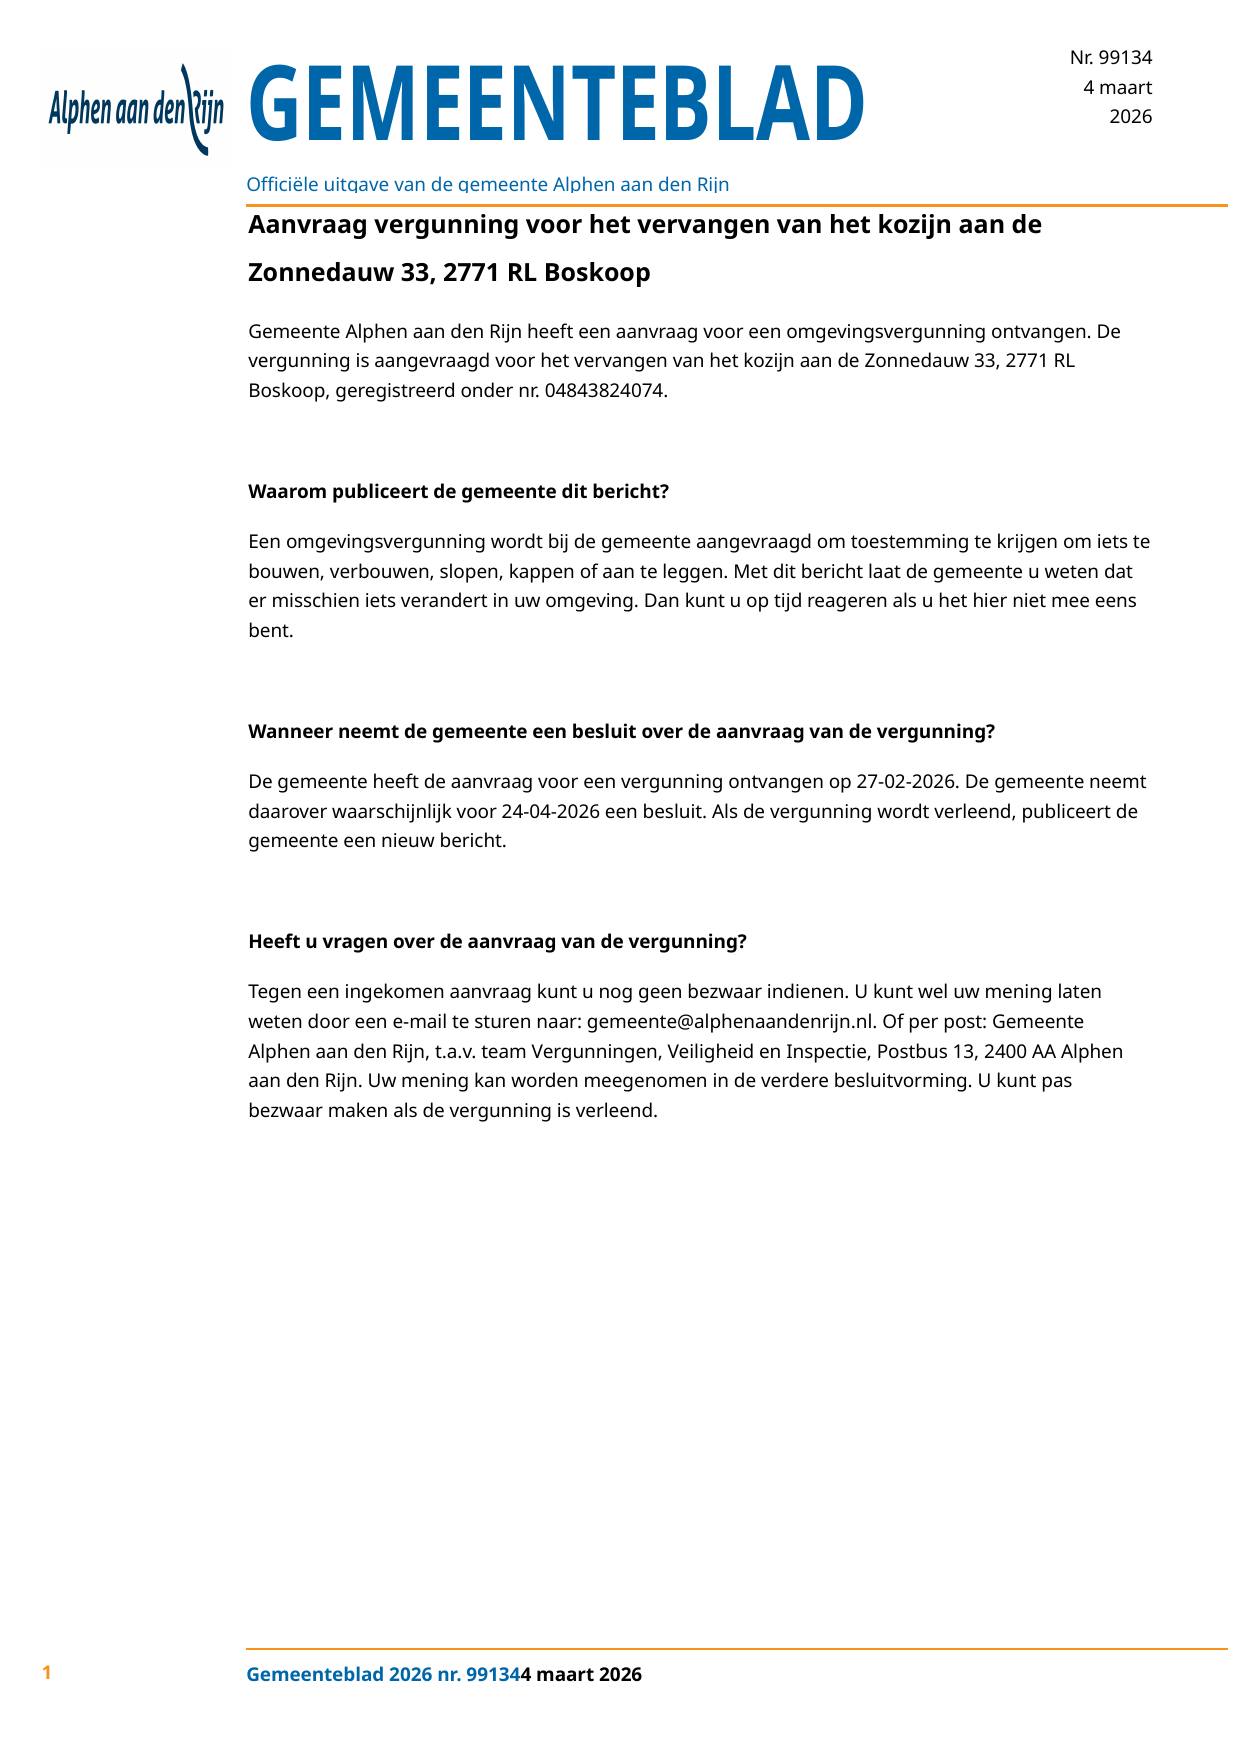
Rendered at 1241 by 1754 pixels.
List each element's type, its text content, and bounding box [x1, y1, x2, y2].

text Waarom publiceert de gemeente dit bericht? [248, 478, 1152, 504]
text De gemeente heeft de aanvraag voor een vergunning ontvangen op 27-02-2026. De gemeente neemt daarover waarschijnlijk voor 24-04-2026 een besluit. Als de vergunning wordt verleend, publiceert de gemeente een nieuw bericht. [248, 768, 1152, 853]
text Heeft u vragen over de aanvraag van de vergunning? [248, 928, 1152, 954]
text Gemeente Alphen aan den Rijn heeft een aanvraag voor een omgevingsvergunning ontvangen. De vergunning is aangevraagd voor het vervangen van het kozijn aan de Zonnedauw 33, 2771 RL Boskoop, geregistreerd onder nr. 04843824074. [248, 318, 1152, 403]
text Wanneer neemt de gemeente een besluit over de aanvraag van de vergunning? [248, 718, 1152, 744]
text Een omgevingsvergunning wordt bij de gemeente aangevraagd om toestemming te krijgen om iets te bouwen, verbouwen, slopen, kappen of aan te leggen. Met dit bericht laat de gemeente u weten dat er misschien iets verandert in uw omgeving. Dan kunt u op tijd reageren als u het hier niet mee eens bent. [248, 528, 1152, 643]
text Aanvraag vergunning voor het vervangen van het kozijn aan de Zonnedauw 33, 2771 RL Boskoop [248, 207, 1152, 288]
picture [41, 47, 231, 172]
text Tegen een ingekomen aanvraag kunt u nog geen bezwaar indienen. U kunt wel uw mening laten weten door een e-mail te sturen naar: gemeente@alphenaandenrijn.nl. Of per post: Gemeente Alphen aan den Rijn, t.a.v. team Vergunningen, Veiligheid en Inspectie, Postbus 13, 2400 AA Alphen aan den Rijn. Uw mening kan worden meegenomen in de verdere besluitvorming. U kunt pas bezwaar maken als de vergunning is verleend. [248, 979, 1152, 1123]
